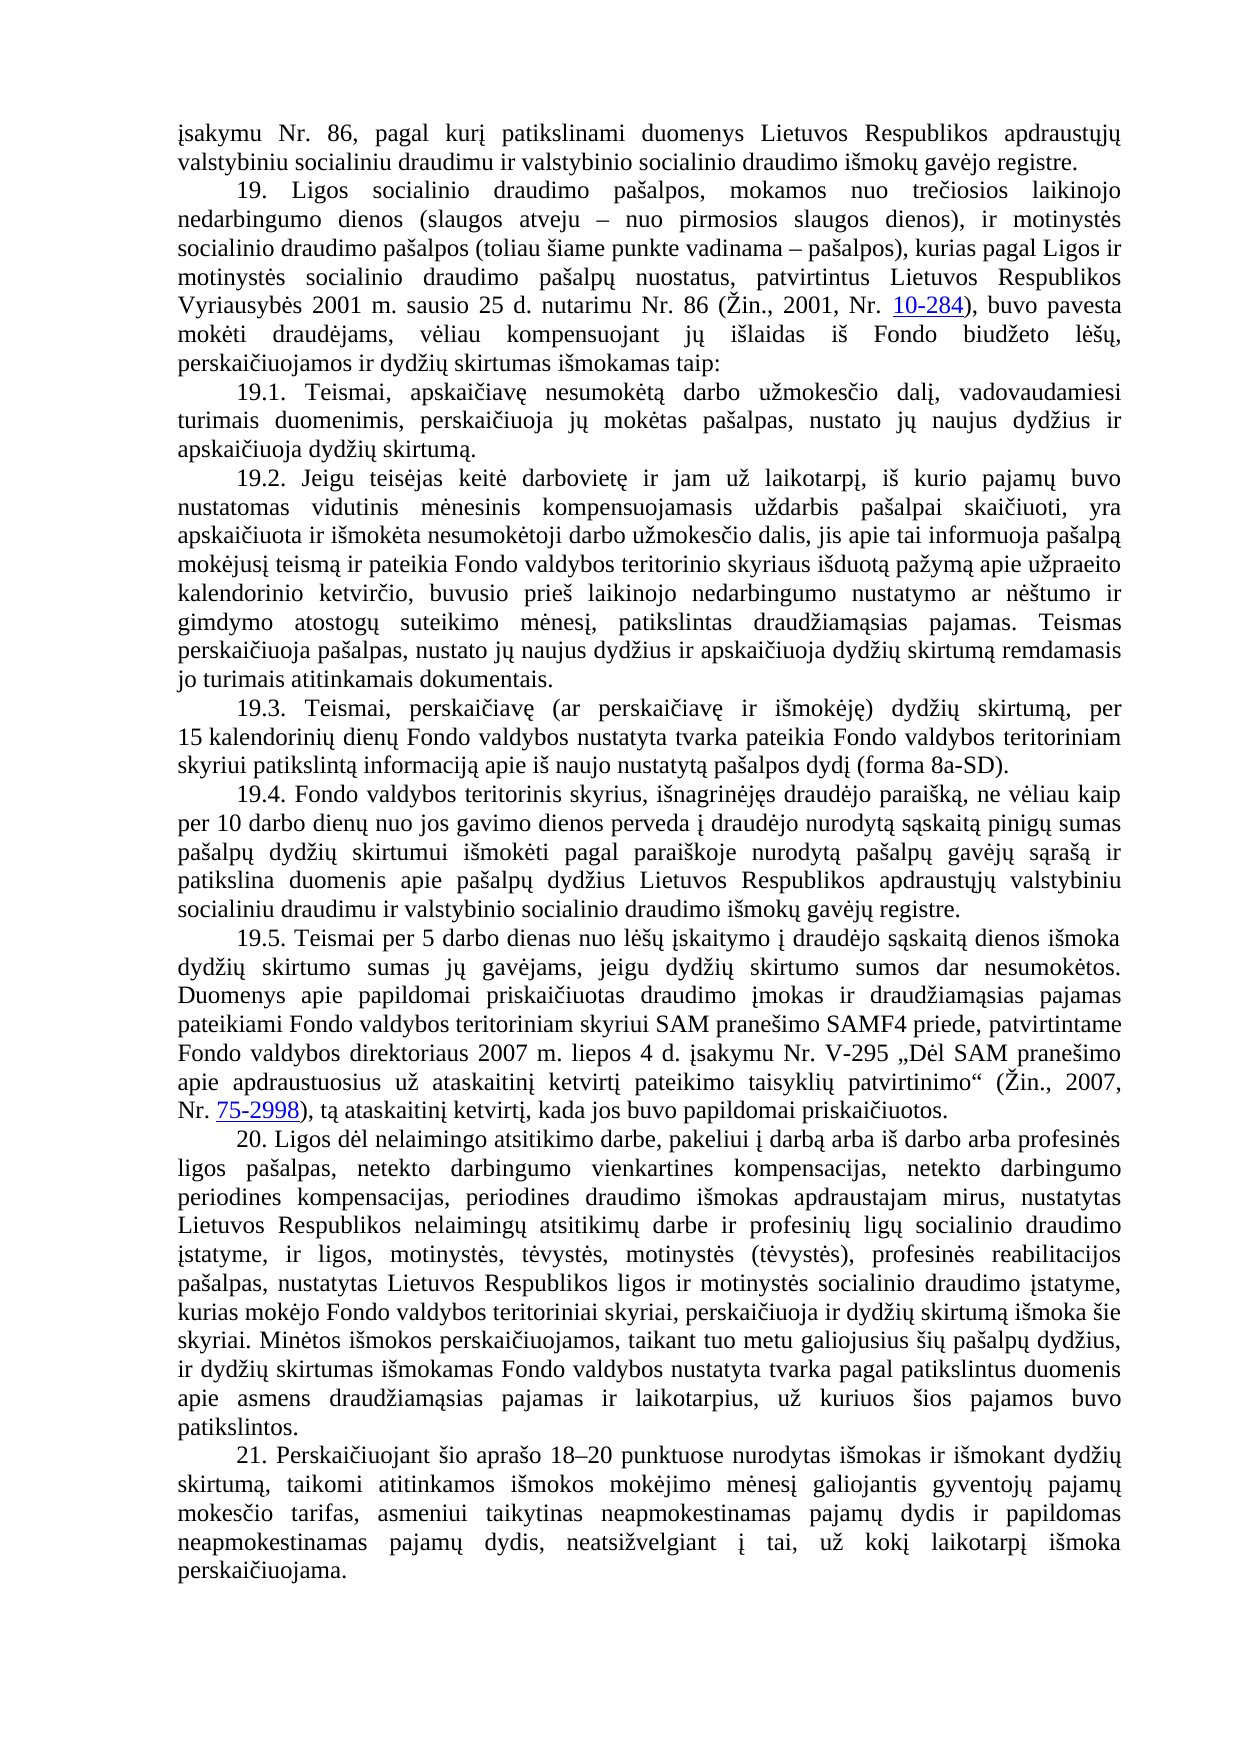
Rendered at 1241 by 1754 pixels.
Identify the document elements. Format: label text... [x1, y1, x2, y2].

text 19.4. Fondo valdybos teritorinis skyrius, išnagrinėjęs draudėjo paraišką, ne vėliau kaip per 10 darbo dienų nuo jos gavimo dienos perveda į draudėjo nurodytą sąskaitą pinigų sumas pašalpų dydžių skirtumui išmokėti pagal paraiškoje nurodytą pašalpų gavėjų sąrašą ir patikslina duomenis apie pašalpų dydžius Lietuvos Respublikos apdraustųjų valstybiniu socialiniu draudimu ir valstybinio socialinio draudimo išmokų gavėjų registre. [177, 779, 1122, 923]
text 20. Ligos dėl nelaimingo atsitikimo darbe, pakeliui į darbą arba iš darbo arba profesinės ligos pašalpas, netekto darbingumo vienkartines kompensacijas, netekto darbingumo periodines kompensacijas, periodines draudimo išmokas apdraustajam mirus, nustatytas Lietuvos Respublikos nelaimingų atsitikimų darbe ir profesinių ligų socialinio draudimo įstatyme, ir ligos, motinystės, tėvystės, motinystės (tėvystės), profesinės reabilitacijos pašalpas, nustatytas Lietuvos Respublikos ligos ir motinystės socialinio draudimo įstatyme, kurias mokėjo Fondo valdybos teritoriniai skyriai, perskaičiuoja ir dydžių skirtumą išmoka šie skyriai. Minėtos išmokos perskaičiuojamos, taikant tuo metu galiojusius šių pašalpų dydžius, ir dydžių skirtumas išmokamas Fondo valdybos nustatyta tvarka pagal patikslintus duomenis apie asmens draudžiamąsias pajamas ir laikotarpius, už kuriuos šios pajamos buvo patikslintos. [177, 1124, 1122, 1441]
text 19.5. Teismai per 5 darbo dienas nuo lėšų įskaitymo į draudėjo sąskaitą dienos išmoka dydžių skirtumo sumas jų gavėjams, jeigu dydžių skirtumo sumos dar nesumokėtos. Duomenys apie papildomai priskaičiuotas draudimo įmokas ir draudžiamąsias pajamas pateikiami Fondo valdybos teritoriniam skyriui SAM pranešimo SAMF4 priede, patvirtintame Fondo valdybos direktoriaus 2007 m. liepos 4 d. įsakymu Nr. V-295 „Dėl SAM pranešimo apie apdraustuosius už ataskaitinį ketvirtį pateikimo taisyklių patvirtinimo“ (Žin., 2007, Nr. 75-2998), tą ataskaitinį ketvirtį, kada jos buvo papildomai priskaičiuotos. [177, 923, 1122, 1124]
text 19. Ligos socialinio draudimo pašalpos, mokamos nuo trečiosios laikinojo nedarbingumo dienos (slaugos atveju – nuo pirmosios slaugos dienos), ir motinystės socialinio draudimo pašalpos (toliau šiame punkte vadinama – pašalpos), kurias pagal Ligos ir motinystės socialinio draudimo pašalpų nuostatus, patvirtintus Lietuvos Respublikos Vyriausybės 2001 m. sausio 25 d. nutarimu Nr. 86 (Žin., 2001, Nr. 10-284), buvo pavesta mokėti draudėjams, vėliau kompensuojant jų išlaidas iš Fondo biudžeto lėšų, perskaičiuojamos ir dydžių skirtumas išmokamas taip: [177, 176, 1122, 377]
text 19.1. Teismai, apskaičiavę nesumokėtą darbo užmokesčio dalį, vadovaudamiesi turimais duomenimis, perskaičiuoja jų mokėtas pašalpas, nustato jų naujus dydžius ir apskaičiuoja dydžių skirtumą. [177, 377, 1122, 463]
text 21. Perskaičiuojant šio aprašo 18–20 punktuose nurodytas išmokas ir išmokant dydžių skirtumą, taikomi atitinkamos išmokos mokėjimo mėnesį galiojantis gyventojų pajamų mokesčio tarifas, asmeniui taikytinas neapmokestinamas pajamų dydis ir papildomas neapmokestinamas pajamų dydis, neatsižvelgiant į tai, už kokį laikotarpį išmoka perskaičiuojama. [177, 1441, 1122, 1584]
text 19.2. Jeigu teisėjas keitė darbovietę ir jam už laikotarpį, iš kurio pajamų buvo nustatomas vidutinis mėnesinis kompensuojamasis uždarbis pašalpai skaičiuoti, yra apskaičiuota ir išmokėta nesumokėtoji darbo užmokesčio dalis, jis apie tai informuoja pašalpą mokėjusį teismą ir pateikia Fondo valdybos teritorinio skyriaus išduotą pažymą apie užpraeito kalendorinio ketvirčio, buvusio prieš laikinojo nedarbingumo nustatymo ar nėštumo ir gimdymo atostogų suteikimo mėnesį, patikslintas draudžiamąsias pajamas. Teismas perskaičiuoja pašalpas, nustato jų naujus dydžius ir apskaičiuoja dydžių skirtumą remdamasis jo turimais atitinkamais dokumentais. [177, 463, 1122, 693]
text 19.3. Teismai, perskaičiavę (ar perskaičiavę ir išmokėję) dydžių skirtumą, per 15 kalendorinių dienų Fondo valdybos nustatyta tvarka pateikia Fondo valdybos teritoriniam skyriui patikslintą informaciją apie iš naujo nustatytą pašalpos dydį (forma 8a-SD). [177, 693, 1122, 779]
text įsakymu Nr. 86, pagal kurį patikslinami duomenys Lietuvos Respublikos apdraustųjų valstybiniu socialiniu draudimu ir valstybinio socialinio draudimo išmokų gavėjo registre. [177, 118, 1122, 176]
